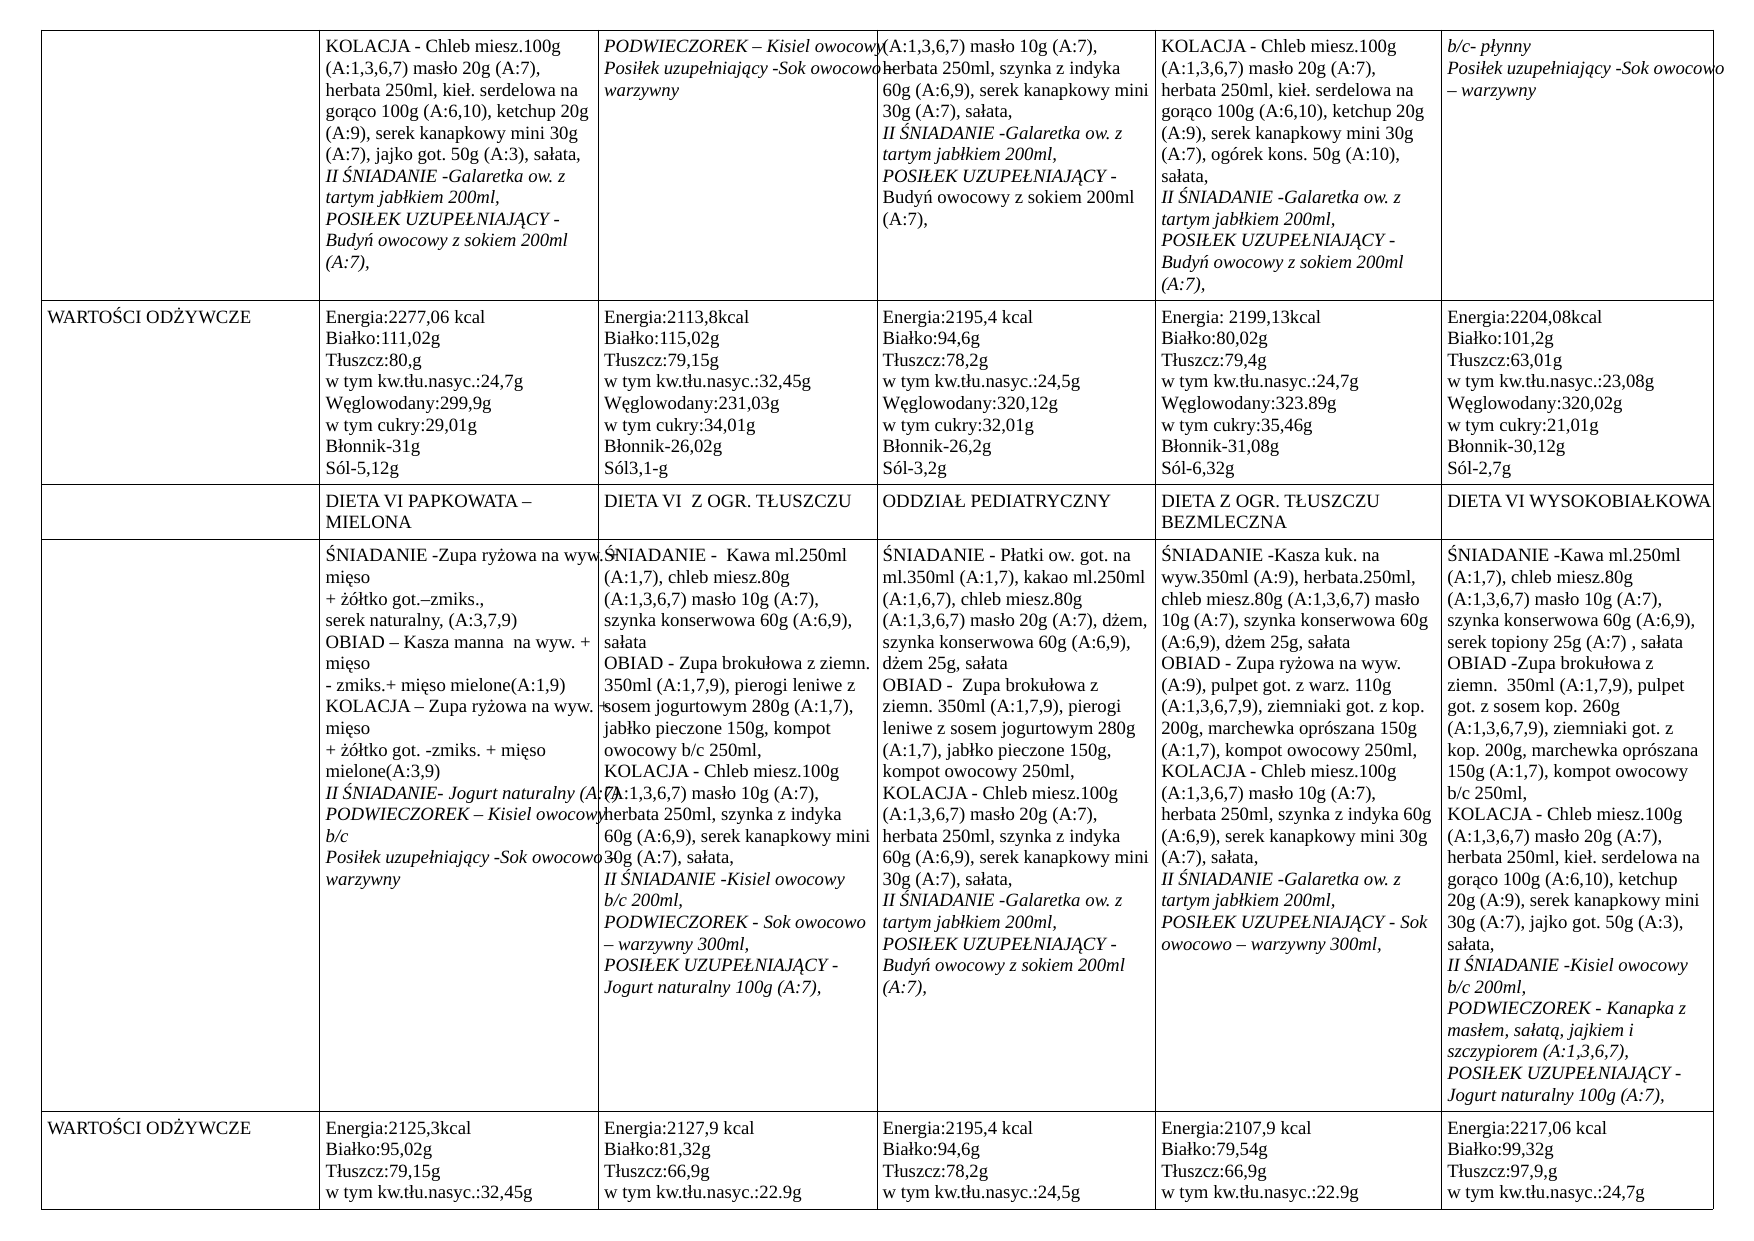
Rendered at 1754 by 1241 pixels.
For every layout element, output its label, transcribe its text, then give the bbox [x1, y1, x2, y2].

table_cell ODDZIAŁ PEDIATRYCZNY [878, 485, 1155, 538]
table_cell Energia:2204,08kcal Białko:101,2g Tłuszcz:63,01g w tym kw.tłu.nasyc.:23,08g Węglowodany:320,02g w tym cukry:21,01g Błonnik-30,12g Sól-2,7g [1442, 301, 1713, 484]
table_cell KOLACJA - Chleb miesz.100g (A:1,3,6,7) masło 20g (A:7), herbata 250ml, kieł. serdelowa na gorąco 100g (A:6,10), ketchup 20g (A:9), serek kanapkowy mini 30g (A:7), jajko got. 50g (A:3), sałata, II ŚNIADANIE -Galaretka ow. z tartym jabłkiem 200ml, POSIŁEK UZUPEŁNIAJĄCY - Budyń owocowy z sokiem 200ml (A:7), [320, 31, 598, 300]
table_cell WARTOŚCI ODŻYWCZE [42, 1112, 319, 1208]
table_cell [42, 31, 319, 300]
table_cell DIETA VI PAPKOWATA – MIELONA [320, 485, 598, 538]
table_cell DIETA Z OGR. TŁUSZCZU BEZMLECZNA [1156, 485, 1441, 538]
table_cell Energia:2195,4 kcal Białko:94,6g Tłuszcz:78,2g w tym kw.tłu.nasyc.:24,5g [878, 1112, 1155, 1208]
table_cell Energia:2277,06 kcal Białko:111,02g Tłuszcz:80,g w tym kw.tłu.nasyc.:24,7g Węglowodany:299,9g w tym cukry:29,01g Błonnik-31g Sól-5,12g [320, 301, 598, 484]
table_cell ŚNIADANIE -Kawa ml.250ml (A:1,7), chleb miesz.80g (A:1,3,6,7) masło 10g (A:7), szynka konserwowa 60g (A:6,9), serek topiony 25g (A:7) , sałata OBIAD -Zupa brokułowa z ziemn. 350ml (A:1,7,9), pulpet got. z sosem kop. 260g (A:1,3,6,7,9), ziemniaki got. z kop. 200g, marchewka oprószana 150g (A:1,7), kompot owocowy b/c 250ml, KOLACJA - Chleb miesz.100g (A:1,3,6,7) masło 20g (A:7), herbata 250ml, kieł. serdelowa na gorąco 100g (A:6,10), ketchup 20g (A:9), serek kanapkowy mini 30g (A:7), jajko got. 50g (A:3), sałata, II ŚNIADANIE -Kisiel owocowy b/c 200ml, PODWIECZOREK - Kanapka z masłem, sałatą, jajkiem i szczypiorem (A:1,3,6,7), POSIŁEK UZUPEŁNIAJĄCY - Jogurt naturalny 100g (A:7), [1442, 540, 1713, 1111]
table_cell [42, 540, 319, 1111]
table_cell WARTOŚCI ODŻYWCZE [42, 301, 319, 484]
table_cell ŚNIADANIE - Płatki ow. got. na ml.350ml (A:1,7), kakao ml.250ml (A:1,6,7), chleb miesz.80g (A:1,3,6,7) masło 20g (A:7), dżem, szynka konserwowa 60g (A:6,9), dżem 25g, sałata OBIAD - Zupa brokułowa z ziemn. 350ml (A:1,7,9), pierogi leniwe z sosem jogurtowym 280g (A:1,7), jabłko pieczone 150g, kompot owocowy 250ml, KOLACJA - Chleb miesz.100g (A:1,3,6,7) masło 20g (A:7), herbata 250ml, szynka z indyka 60g (A:6,9), serek kanapkowy mini 30g (A:7), sałata, II ŚNIADANIE -Galaretka ow. z tartym jabłkiem 200ml, POSIŁEK UZUPEŁNIAJĄCY - Budyń owocowy z sokiem 200ml (A:7), [878, 540, 1155, 1111]
table_cell DIETA VI Z OGR. TŁUSZCZU [599, 485, 877, 538]
table_cell [42, 485, 319, 538]
table_cell Energia:2127,9 kcal Białko:81,32g Tłuszcz:66,9g w tym kw.tłu.nasyc.:22.9g [599, 1112, 877, 1208]
table_cell Energia: 2199,13kcal Białko:80,02g Tłuszcz:79,4g w tym kw.tłu.nasyc.:24,7g Węglowodany:323.89g w tym cukry:35,46g Błonnik-31,08g Sól-6,32g [1156, 301, 1441, 484]
table_cell Energia:2107,9 kcal Białko:79,54g Tłuszcz:66,9g w tym kw.tłu.nasyc.:22.9g [1156, 1112, 1441, 1208]
table_cell Energia:2217,06 kcal Białko:99,32g Tłuszcz:97,9,g w tym kw.tłu.nasyc.:24,7g [1442, 1112, 1713, 1208]
table_cell ŚNIADANIE -Kasza kuk. na wyw.350ml (A:9), herbata.250ml, chleb miesz.80g (A:1,3,6,7) masło 10g (A:7), szynka konserwowa 60g (A:6,9), dżem 25g, sałata OBIAD - Zupa ryżowa na wyw. (A:9), pulpet got. z warz. 110g (A:1,3,6,7,9), ziemniaki got. z kop. 200g, marchewka oprószana 150g (A:1,7), kompot owocowy 250ml, KOLACJA - Chleb miesz.100g (A:1,3,6,7) masło 10g (A:7), herbata 250ml, szynka z indyka 60g (A:6,9), serek kanapkowy mini 30g (A:7), sałata, II ŚNIADANIE -Galaretka ow. z tartym jabłkiem 200ml, POSIŁEK UZUPEŁNIAJĄCY - Sok owocowo – warzywny 300ml, [1156, 540, 1441, 1111]
table_cell Energia:2113,8kcal Białko:115,02g Tłuszcz:79,15g w tym kw.tłu.nasyc.:32,45g Węglowodany:231,03g w tym cukry:34,01g Błonnik-26,02g Sól3,1-g [599, 301, 877, 484]
table_cell ŚNIADANIE -Kasza manna na wyw.+ mięso + żółtko got.–zmiks., serek naturalny(A:1,3,7,9) OBIAD –Homogenat KOLACJA – Zupa ryżowa na wyw. + mięso + żółtko got. - zmiksowana (A:1,3,9) II ŚNIADANIE- Jogurt naturalny(A:7) PODWIECZOREK – Kisiel owocowy b/c- płynny Posiłek uzupełniający -Sok owocowo – warzywny [1442, 31, 1713, 300]
table_cell KOLACJA - Chleb miesz.100g (A:1,3,6,7) masło 20g (A:7), herbata 250ml, kieł. serdelowa na gorąco 100g (A:6,10), ketchup 20g (A:9), serek kanapkowy mini 30g (A:7), ogórek kons. 50g (A:10), sałata, II ŚNIADANIE -Galaretka ow. z tartym jabłkiem 200ml, POSIŁEK UZUPEŁNIAJĄCY - Budyń owocowy z sokiem 200ml (A:7), [1156, 31, 1441, 300]
table_cell ŚNIADANIE - Płatki ow. got. na ml.350ml (A:1,7), kakao ml.250ml (A:1,6,7), chleb miesz.80g (A:1,3,6,7) masło 20g (A:7), szynka konserwowa 60g (A:6,9), dżem 25g, sałata OBIAD - Zupa brokułowa z ziemn. 350ml (A:1,7,9), pierogi leniwe z sosem jogurtowym 280g (A:1,7), jabłko pieczone 150g, kompot owocowy 250ml, KOLACJA - Chleb miesz.100g (A:1,3,6,7) masło 10g (A:7), herbata 250ml, szynka z indyka 60g (A:6,9), serek kanapkowy mini 30g (A:7), sałata, II ŚNIADANIE -Galaretka ow. z tartym jabłkiem 200ml, POSIŁEK UZUPEŁNIAJĄCY - Budyń owocowy z sokiem 200ml (A:7), [878, 31, 1155, 300]
table_cell Energia:2195,4 kcal Białko:94,6g Tłuszcz:78,2g w tym kw.tłu.nasyc.:24,5g Węglowodany:320,12g w tym cukry:32,01g Błonnik-26,2g Sól-3,2g [878, 301, 1155, 484]
table_cell ŚNIADANIE - Kawa ml.250ml (A:1,7), chleb miesz.80g (A:1,3,6,7) masło 10g (A:7), szynka konserwowa 60g (A:6,9), sałata OBIAD - Zupa brokułowa z ziemn. 350ml (A:1,7,9), pierogi leniwe z sosem jogurtowym 280g (A:1,7), jabłko pieczone 150g, kompot owocowy b/c 250ml, KOLACJA - Chleb miesz.100g (A:1,3,6,7) masło 10g (A:7), herbata 250ml, szynka z indyka 60g (A:6,9), serek kanapkowy mini 30g (A:7), sałata, II ŚNIADANIE -Kisiel owocowy b/c 200ml, PODWIECZOREK - Sok owocowo – warzywny 300ml, POSIŁEK UZUPEŁNIAJĄCY - Jogurt naturalny 100g (A:7), [599, 540, 877, 1111]
table_cell ŚNIADANIE – Kasza manna na ml. + suchary + żółtko got.+ masło-zmiks, serek waniliowy(A:1,3,7) OBIAD – Kasza manna na wyw. + mięso - zmiks.+ mięso mielone(A:1,9) KOLACJA – Zupa ryżowa na wyw. + mięso + żółtko got. zmiksowana + mięso mielone(A:1,3,9) II ŚNIADANIE- Jogurt owocowy(A:7) PODWIECZOREK – Kisiel owocowy Posiłek uzupełniający -Sok owocowo – warzywny [599, 31, 877, 300]
table_cell Energia:2125,3kcal Białko:95,02g Tłuszcz:79,15g w tym kw.tłu.nasyc.:32,45g [320, 1112, 598, 1208]
table_cell ŚNIADANIE -Zupa ryżowa na wyw. + mięso + żółtko got.–zmiks., serek naturalny, (A:3,7,9) OBIAD – Kasza manna na wyw. + mięso - zmiks.+ mięso mielone(A:1,9) KOLACJA – Zupa ryżowa na wyw. + mięso + żółtko got. -zmiks. + mięso mielone(A:3,9) II ŚNIADANIE- Jogurt naturalny (A:7) PODWIECZOREK – Kisiel owocowy b/c Posiłek uzupełniający -Sok owocowo – warzywny [320, 540, 598, 1111]
table_cell DIETA VI WYSOKOBIAŁKOWA [1442, 485, 1713, 538]
